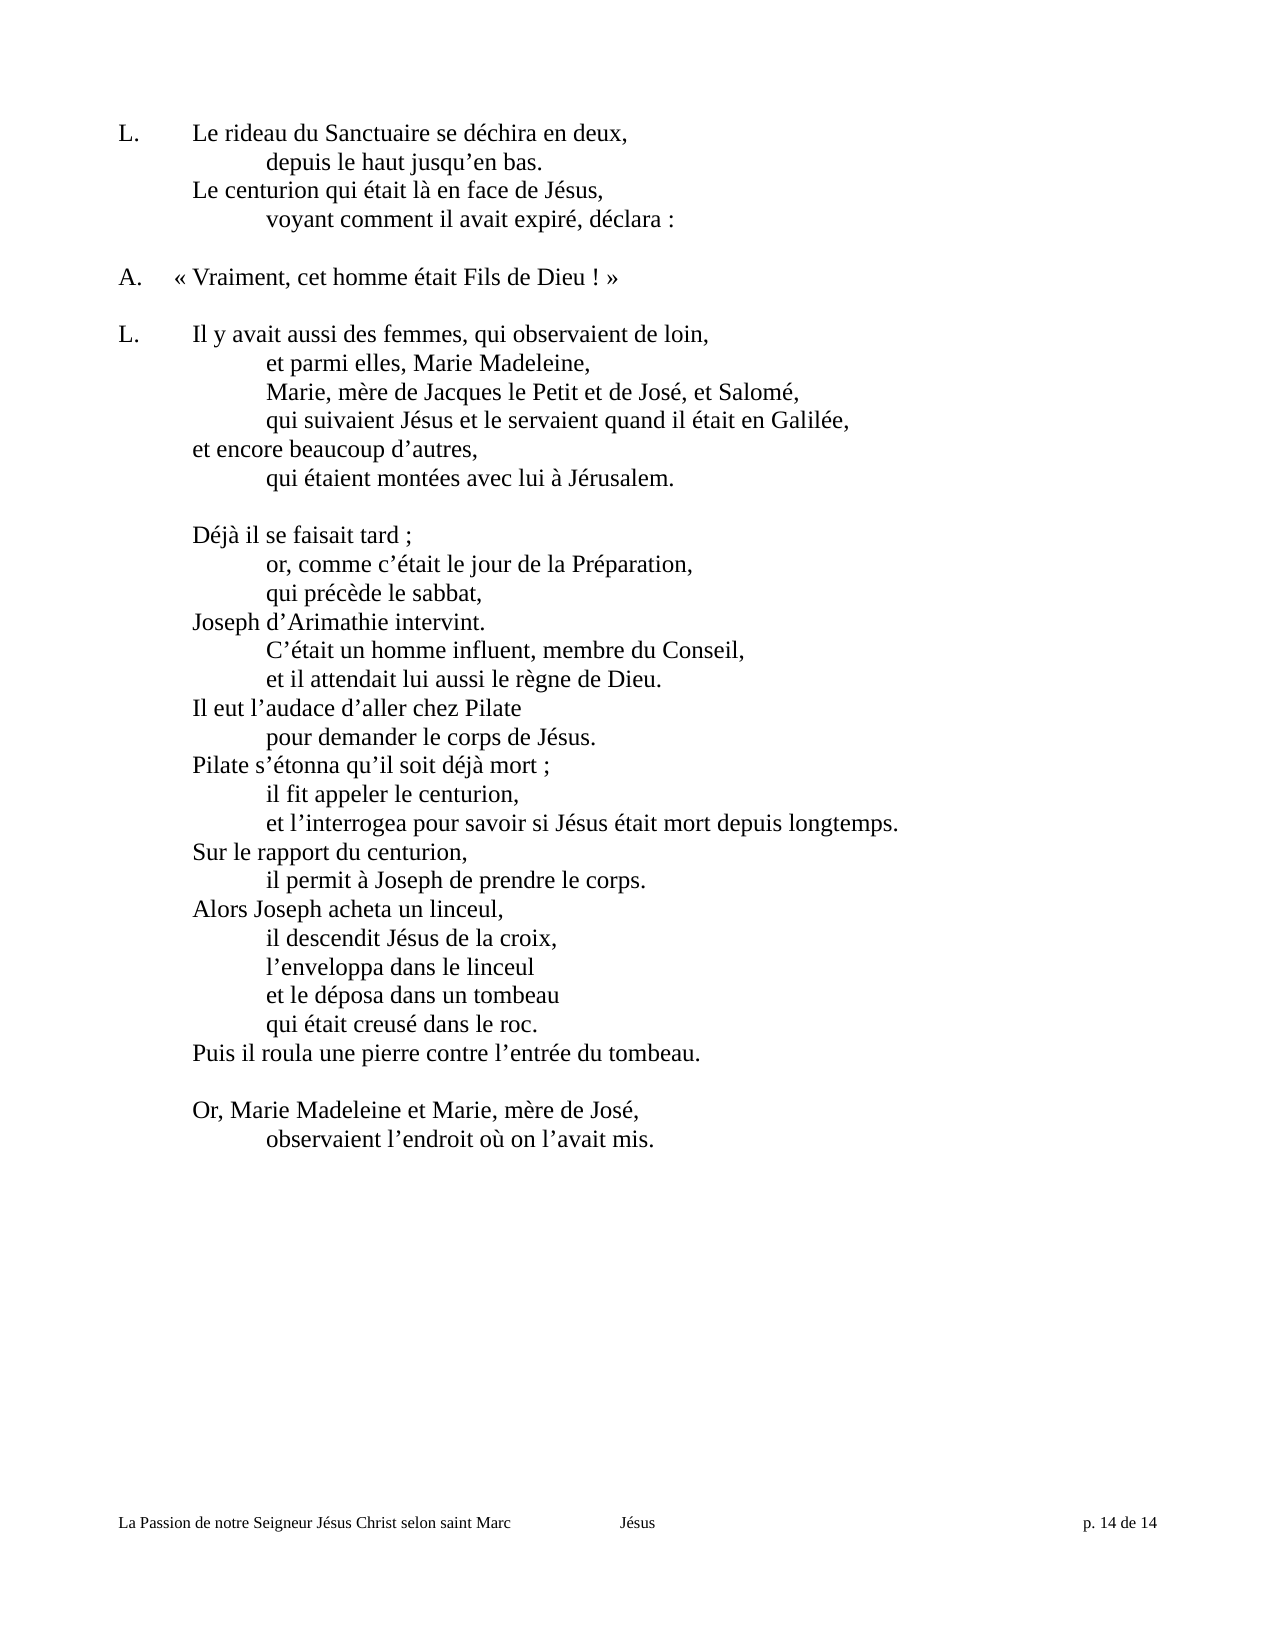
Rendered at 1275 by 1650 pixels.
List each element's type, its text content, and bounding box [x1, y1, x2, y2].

text et encore beaucoup d’autres, [118, 434, 1157, 463]
text et parmi elles, Marie Madeleine, [118, 348, 1157, 377]
text Il eut l’audace d’aller chez Pilate [118, 693, 1157, 722]
text il descendit Jésus de la croix, [118, 923, 1157, 952]
text et il attendait lui aussi le règne de Dieu. [118, 664, 1157, 693]
text voyant comment il avait expiré, déclara : [118, 204, 1157, 233]
text il permit à Joseph de prendre le corps. [118, 866, 1157, 894]
text et le déposa dans un tombeau [118, 981, 1157, 1009]
text il fit appeler le centurion, [118, 779, 1157, 808]
text Pilate s’étonna qu’il soit déjà mort ; [118, 751, 1157, 779]
text Sur le rapport du centurion, [118, 837, 1157, 866]
text Déjà il se faisait tard ; [118, 521, 1157, 549]
text Le centurion qui était là en face de Jésus, [118, 176, 1157, 204]
text pour demander le corps de Jésus. [118, 722, 1157, 751]
text qui suivaient Jésus et le servaient quand il était en Galilée, [118, 406, 1157, 434]
text depuis le haut jusqu’en bas. [118, 147, 1157, 176]
text L. Il y avait aussi des femmes, qui observaient de loin, [118, 319, 1157, 348]
text Marie, mère de Jacques le Petit et de José, et Salomé, [118, 377, 1157, 406]
text qui précède le sabbat, [118, 578, 1157, 607]
text l’enveloppa dans le linceul [118, 952, 1157, 981]
text L. Le rideau du Sanctuaire se déchira en deux, [118, 118, 1157, 147]
text C’était un homme influent, membre du Conseil, [118, 636, 1157, 664]
text Joseph d’Arimathie intervint. [118, 607, 1157, 636]
text Or, Marie Madeleine et Marie, mère de José, [118, 1096, 1157, 1124]
text qui était creusé dans le roc. [118, 1009, 1157, 1038]
text Alors Joseph acheta un linceul, [118, 894, 1157, 923]
text qui étaient montées avec lui à Jérusalem. [118, 463, 1157, 492]
text observaient l’endroit où on l’avait mis. [118, 1124, 1157, 1153]
text or, comme c’était le jour de la Préparation, [118, 549, 1157, 578]
text Puis il roula une pierre contre l’entrée du tombeau. [118, 1038, 1157, 1067]
text et l’interrogea pour savoir si Jésus était mort depuis longtemps. [118, 808, 1157, 837]
text A. « Vraiment, cet homme était Fils de Dieu ! » [118, 262, 1157, 291]
